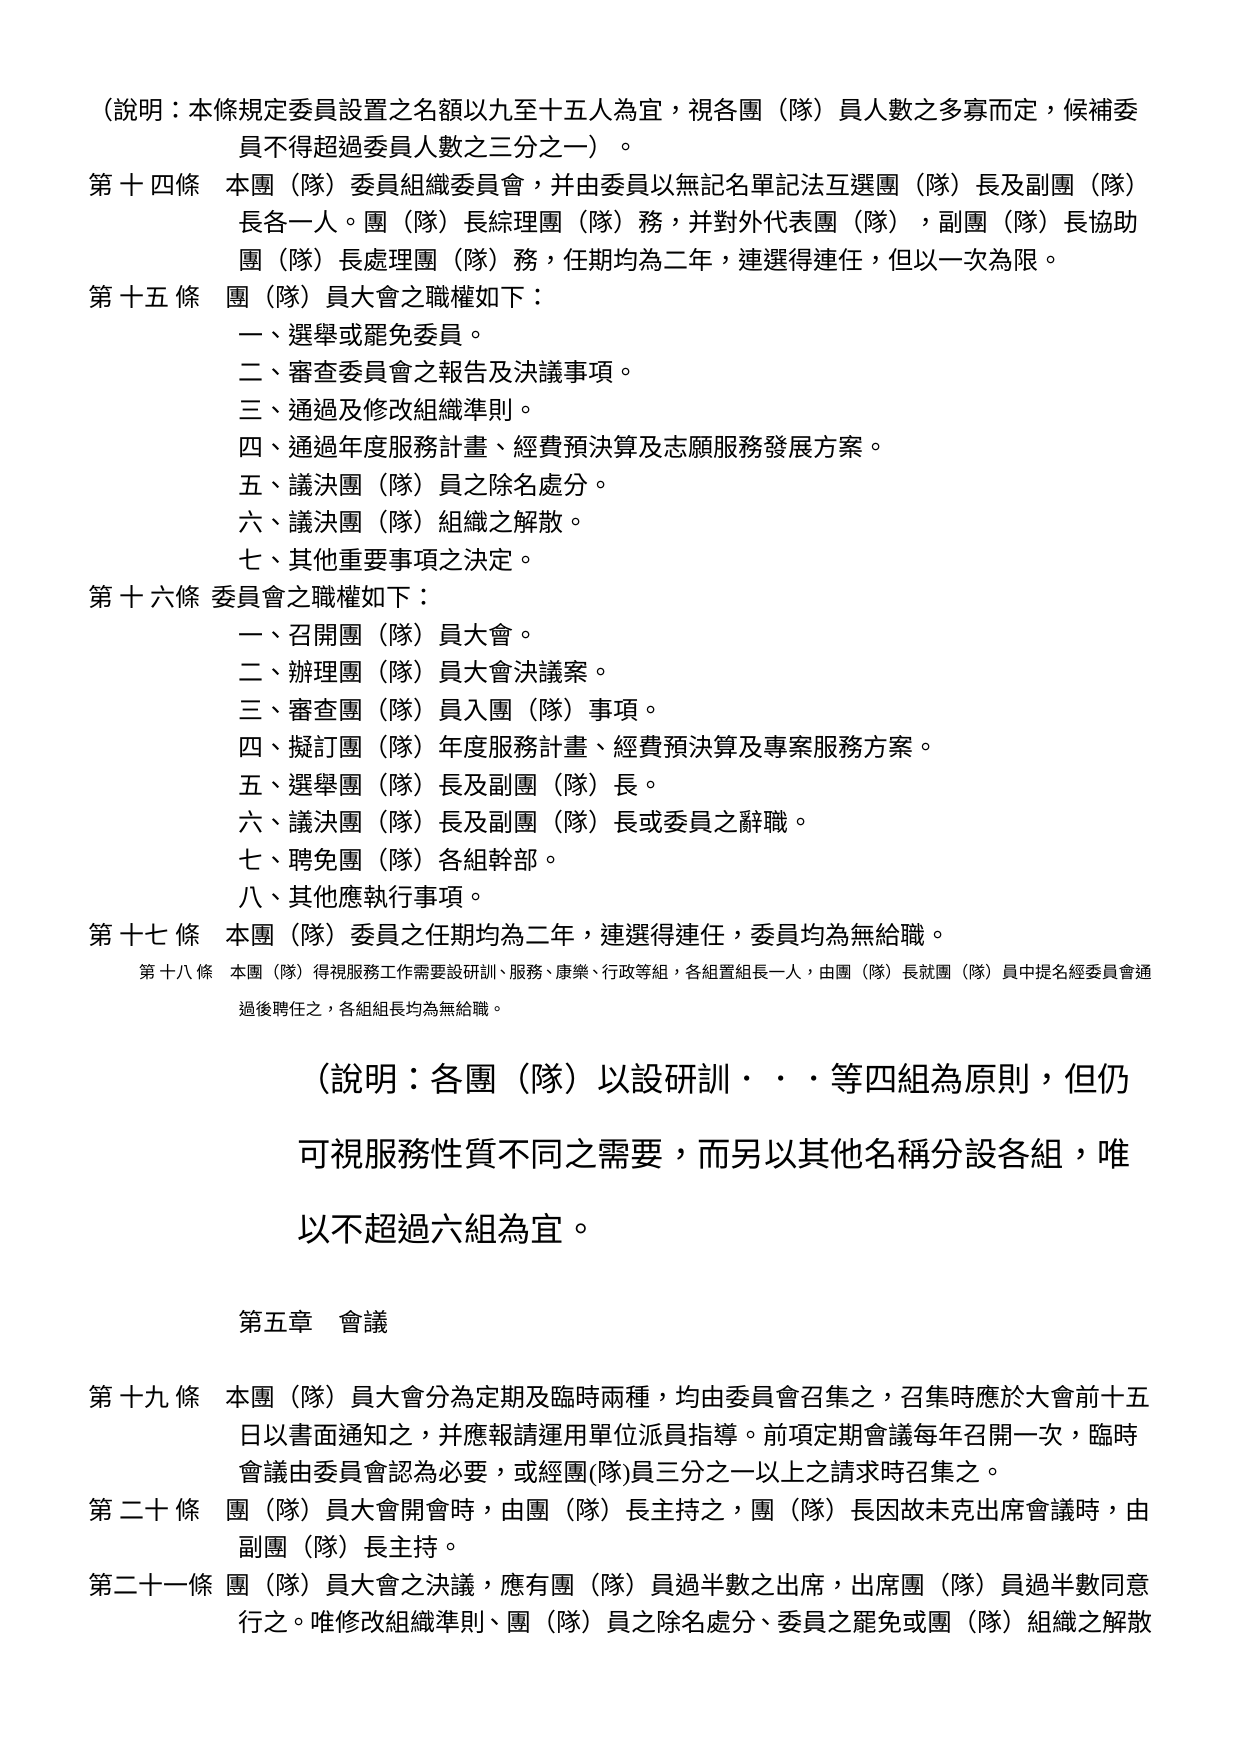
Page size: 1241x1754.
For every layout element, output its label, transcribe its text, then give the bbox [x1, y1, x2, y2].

text 第 十八 條 本團（隊）得視服務工作需要設研訓、服務、康樂、行政等組，各組置組長一人，由團（隊）長就團（隊）員中提名經委員會通過後聘任之，各組組長均為無給職。 [139, 952, 1152, 1027]
text （說明：各團（隊）以設研訓．．．等四組為原則，但仍可視服務性質不同之需要，而另以其他名稱分設各組，唯以不超過六組為宜。 [297, 1039, 1152, 1264]
text 一、召開團（隊）員大會。 [239, 614, 1152, 652]
text 二、審查委員會之報告及決議事項。 [239, 352, 1152, 389]
text 第五章 會議 [239, 1302, 1152, 1339]
text 二、辦理團（隊）員大會決議案。 [239, 652, 1152, 689]
text 第 十五 條 團（隊）員大會之職權如下： [89, 277, 1152, 314]
text 第 十七 條 本團（隊）委員之任期均為二年，連選得連任，委員均為無給職。 [89, 914, 1152, 952]
text 七、聘免團（隊）各組幹部。 [239, 839, 1152, 877]
text 四、擬訂團（隊）年度服務計畫、經費預決算及專案服務方案。 [239, 727, 1152, 764]
text 第二十一條 團（隊）員大會之決議，應有團（隊）員過半數之出席，出席團（隊）員過半數同意行之。唯修改組織準則、團（隊）員之除名處分、委員之罷免或團（隊）組織之解散 [89, 1564, 1152, 1639]
text 七、其他重要事項之決定。 [239, 539, 1152, 577]
text 三、審查團（隊）員入團（隊）事項。 [239, 689, 1152, 727]
text 五、議決團（隊）員之除名處分。 [239, 464, 1152, 502]
text 第 十 四條 本團（隊）委員組織委員會，并由委員以無記名單記法互選團（隊）長及副團（隊）長各一人。團（隊）長綜理團（隊）務，并對外代表團（隊），副團（隊）長協助團（隊）長處理團（隊）務，任期均為二年，連選得連任，但以一次為限。 [89, 164, 1152, 277]
text 六、議決團（隊）長及副團（隊）長或委員之辭職。 [239, 802, 1152, 839]
text 五、選舉團（隊）長及副團（隊）長。 [239, 764, 1152, 802]
text 第 二十 條 團（隊）員大會開會時，由團（隊）長主持之，團（隊）長因故未克出席會議時，由副團（隊）長主持。 [89, 1489, 1152, 1564]
text 一、選舉或罷免委員。 [239, 314, 1152, 352]
text 八、其他應執行事項。 [239, 877, 1152, 914]
text （說明：本條規定委員設置之名額以九至十五人為宜，視各團（隊）員人數之多寡而定，候補委員不得超過委員人數之三分之一）。 [89, 89, 1152, 164]
text 第 十 六條 委員會之職權如下： [89, 577, 1152, 614]
text 四、通過年度服務計畫、經費預決算及志願服務發展方案。 [239, 427, 1152, 464]
text 第 十九 條 本團（隊）員大會分為定期及臨時兩種，均由委員會召集之，召集時應於大會前十五日以書面通知之，并應報請運用單位派員指導。前項定期會議每年召開一次，臨時會議由委員會認為必要，或經團(隊)員三分之一以上之請求時召集之。 [89, 1377, 1152, 1489]
text 三、通過及修改組織準則。 [239, 389, 1152, 427]
text 六、議決團（隊）組織之解散。 [239, 502, 1152, 539]
